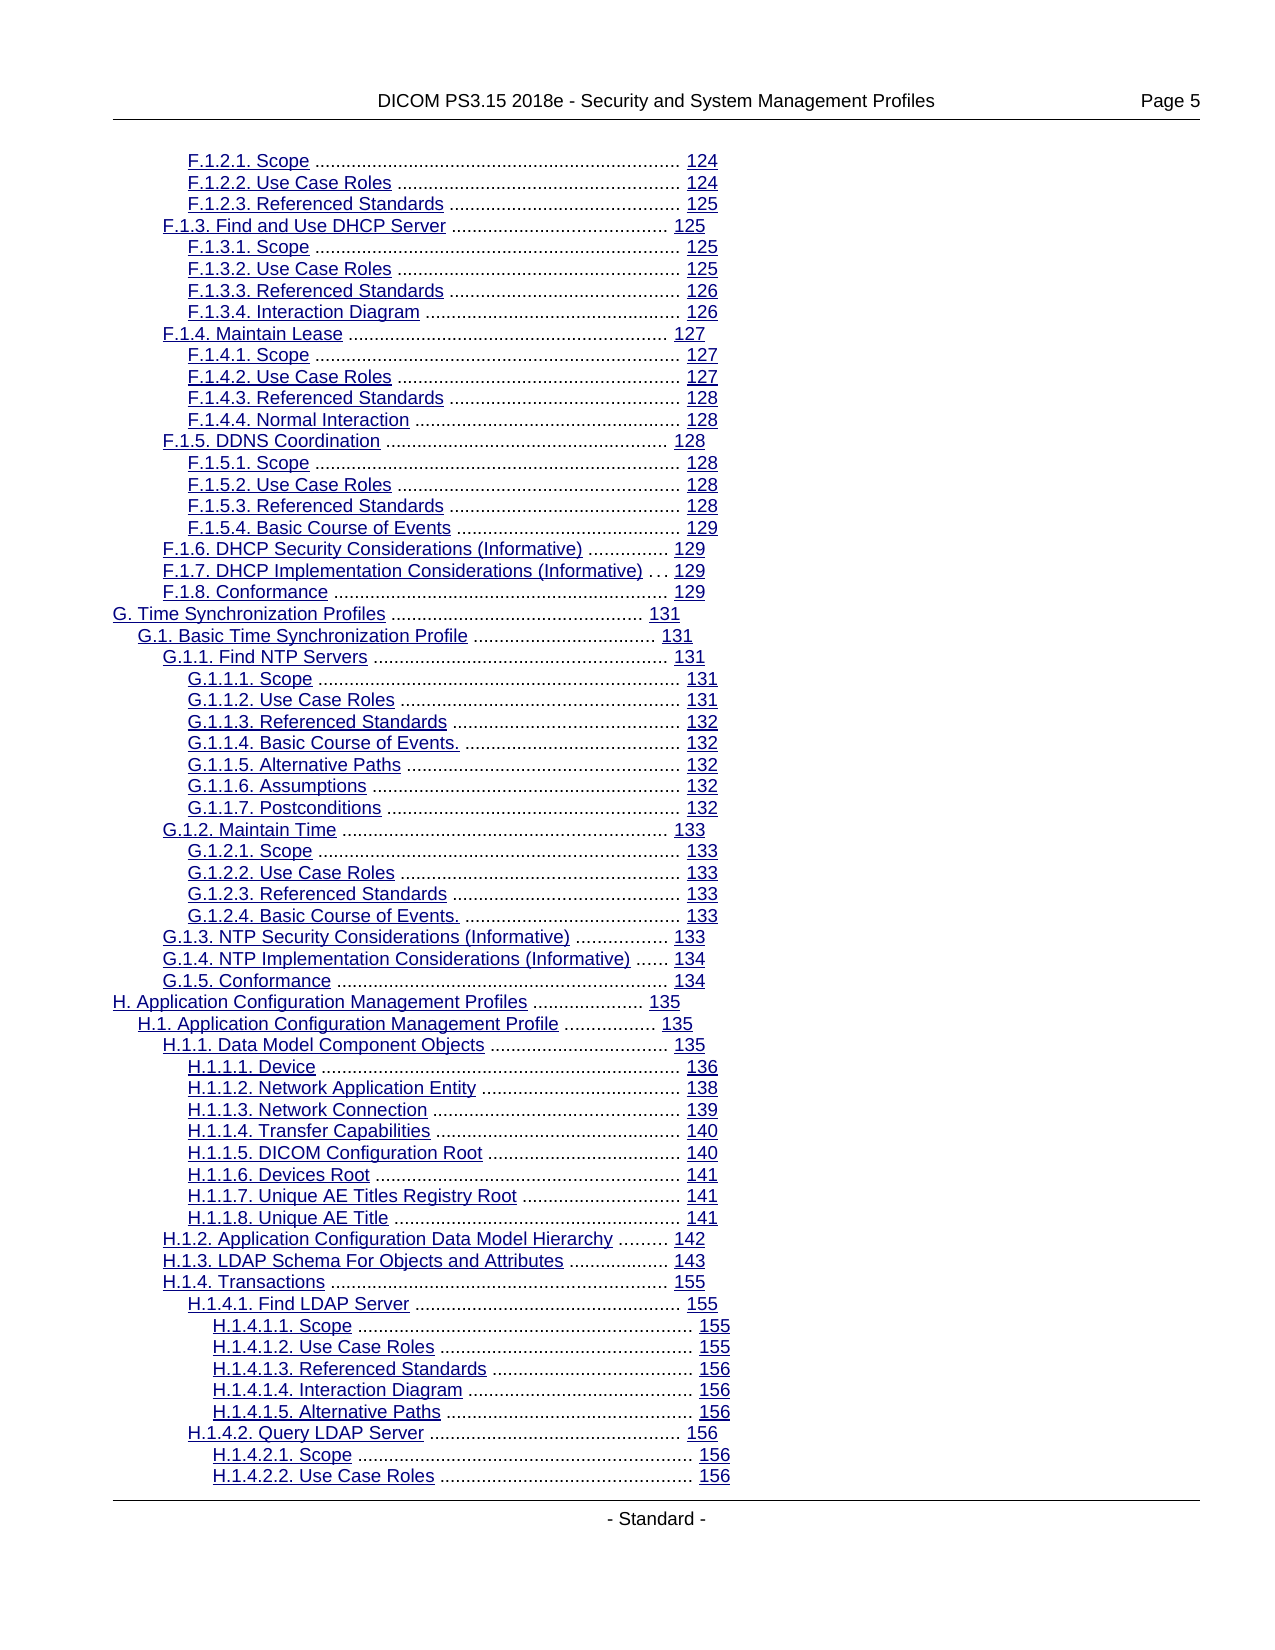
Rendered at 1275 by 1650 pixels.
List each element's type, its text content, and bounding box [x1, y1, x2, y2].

text H.1.3. LDAP Schema For Objects and Attributes 0 [162, 1250, 1175, 1271]
text F.1.5.1. Scope 0 [187, 452, 1175, 473]
text G.1.1.4. Basic Course of Events. 0 [187, 732, 1175, 754]
text G.1.1.1. Scope 0 [187, 667, 1175, 689]
text F.1.5.2. Use Case Roles 0 [187, 473, 1175, 495]
text F.1.3.1. Scope 0 [187, 236, 1175, 258]
text F.1.3. Find and Use DHCP Server 0 [162, 215, 1175, 236]
text G.1.1. Find NTP Servers 0 [162, 646, 1175, 667]
text H.1.1.4. Transfer Capabilities 0 [187, 1120, 1175, 1142]
text F.1.8. Conformance 0 [162, 581, 1175, 603]
text H.1.2. Application Configuration Data Model Hierarchy 0 [162, 1228, 1175, 1250]
text G.1.2.2. Use Case Roles 0 [187, 862, 1175, 883]
text H.1. Application Configuration Management Profile 0 [137, 1012, 1175, 1034]
text H.1.1. Data Model Component Objects 0 [162, 1034, 1175, 1056]
text G.1.4. NTP Implementation Considerations (Informative) 0 [162, 948, 1175, 969]
text F.1.2.3. Referenced Standards 0 [187, 193, 1175, 215]
text F.1.4.3. Referenced Standards 0 [187, 387, 1175, 409]
text H.1.1.8. Unique AE Title 0 [187, 1207, 1175, 1228]
text F.1.5. DDNS Coordination 0 [162, 430, 1175, 452]
text H.1.1.3. Network Connection 0 [187, 1099, 1175, 1120]
text F.1.3.2. Use Case Roles 0 [187, 258, 1175, 279]
text H.1.1.5. DICOM Configuration Root 0 [187, 1142, 1175, 1163]
text G.1.1.2. Use Case Roles 0 [187, 689, 1175, 711]
text H.1.4.2.1. Scope 0 [212, 1444, 1175, 1465]
text H.1.4.2. Query LDAP Server 0 [187, 1422, 1175, 1444]
text H.1.4.1.2. Use Case Roles 0 [212, 1336, 1175, 1357]
text G.1.3. NTP Security Considerations (Informative) 0 [162, 926, 1175, 948]
text F.1.7. DHCP Implementation Considerations (Informative) 0 [162, 560, 1175, 581]
text H.1.4.1.1. Scope 0 [212, 1314, 1175, 1336]
text G.1.1.7. Postconditions 0 [187, 797, 1175, 818]
text G.1.2. Maintain Time 0 [162, 818, 1175, 840]
text G.1.2.4. Basic Course of Events. 0 [187, 905, 1175, 926]
text H.1.4. Transactions 0 [162, 1271, 1175, 1293]
text F.1.2.2. Use Case Roles 0 [187, 172, 1175, 193]
text F.1.5.4. Basic Course of Events 0 [187, 517, 1175, 538]
text F.1.4.4. Normal Interaction 0 [187, 409, 1175, 430]
text H.1.1.6. Devices Root 0 [187, 1163, 1175, 1185]
text F.1.4. Maintain Lease 0 [162, 322, 1175, 344]
text H.1.4.1. Find LDAP Server 0 [187, 1293, 1175, 1314]
text H.1.1.1. Device 0 [187, 1056, 1175, 1077]
text G.1.2.3. Referenced Standards 0 [187, 883, 1175, 905]
text H.1.4.1.5. Alternative Paths 0 [212, 1401, 1175, 1422]
text G.1.1.3. Referenced Standards 0 [187, 711, 1175, 732]
text F.1.3.4. Interaction Diagram 0 [187, 301, 1175, 322]
text H.1.4.1.4. Interaction Diagram 0 [212, 1379, 1175, 1401]
text G.1.1.6. Assumptions 0 [187, 775, 1175, 797]
text G. Time Synchronization Profiles 0 [112, 603, 1175, 624]
text G.1.5. Conformance 0 [162, 969, 1175, 991]
text H.1.1.2. Network Application Entity 0 [187, 1077, 1175, 1099]
text F.1.3.3. Referenced Standards 0 [187, 279, 1175, 301]
text F.1.4.1. Scope 0 [187, 344, 1175, 366]
text G.1.1.5. Alternative Paths 0 [187, 754, 1175, 775]
text F.1.2.1. Scope 0 [187, 150, 1175, 172]
text H.1.4.2.2. Use Case Roles 0 [212, 1465, 1175, 1487]
text G.1.2.1. Scope 0 [187, 840, 1175, 862]
text H.1.1.7. Unique AE Titles Registry Root 0 [187, 1185, 1175, 1207]
text H.1.4.1.3. Referenced Standards 0 [212, 1357, 1175, 1379]
text F.1.4.2. Use Case Roles 0 [187, 366, 1175, 387]
text F.1.5.3. Referenced Standards 0 [187, 495, 1175, 517]
text F.1.6. DHCP Security Considerations (Informative) 0 [162, 538, 1175, 560]
text G.1. Basic Time Synchronization Profile 0 [137, 624, 1175, 646]
text H. Application Configuration Management Profiles 0 [112, 991, 1175, 1012]
